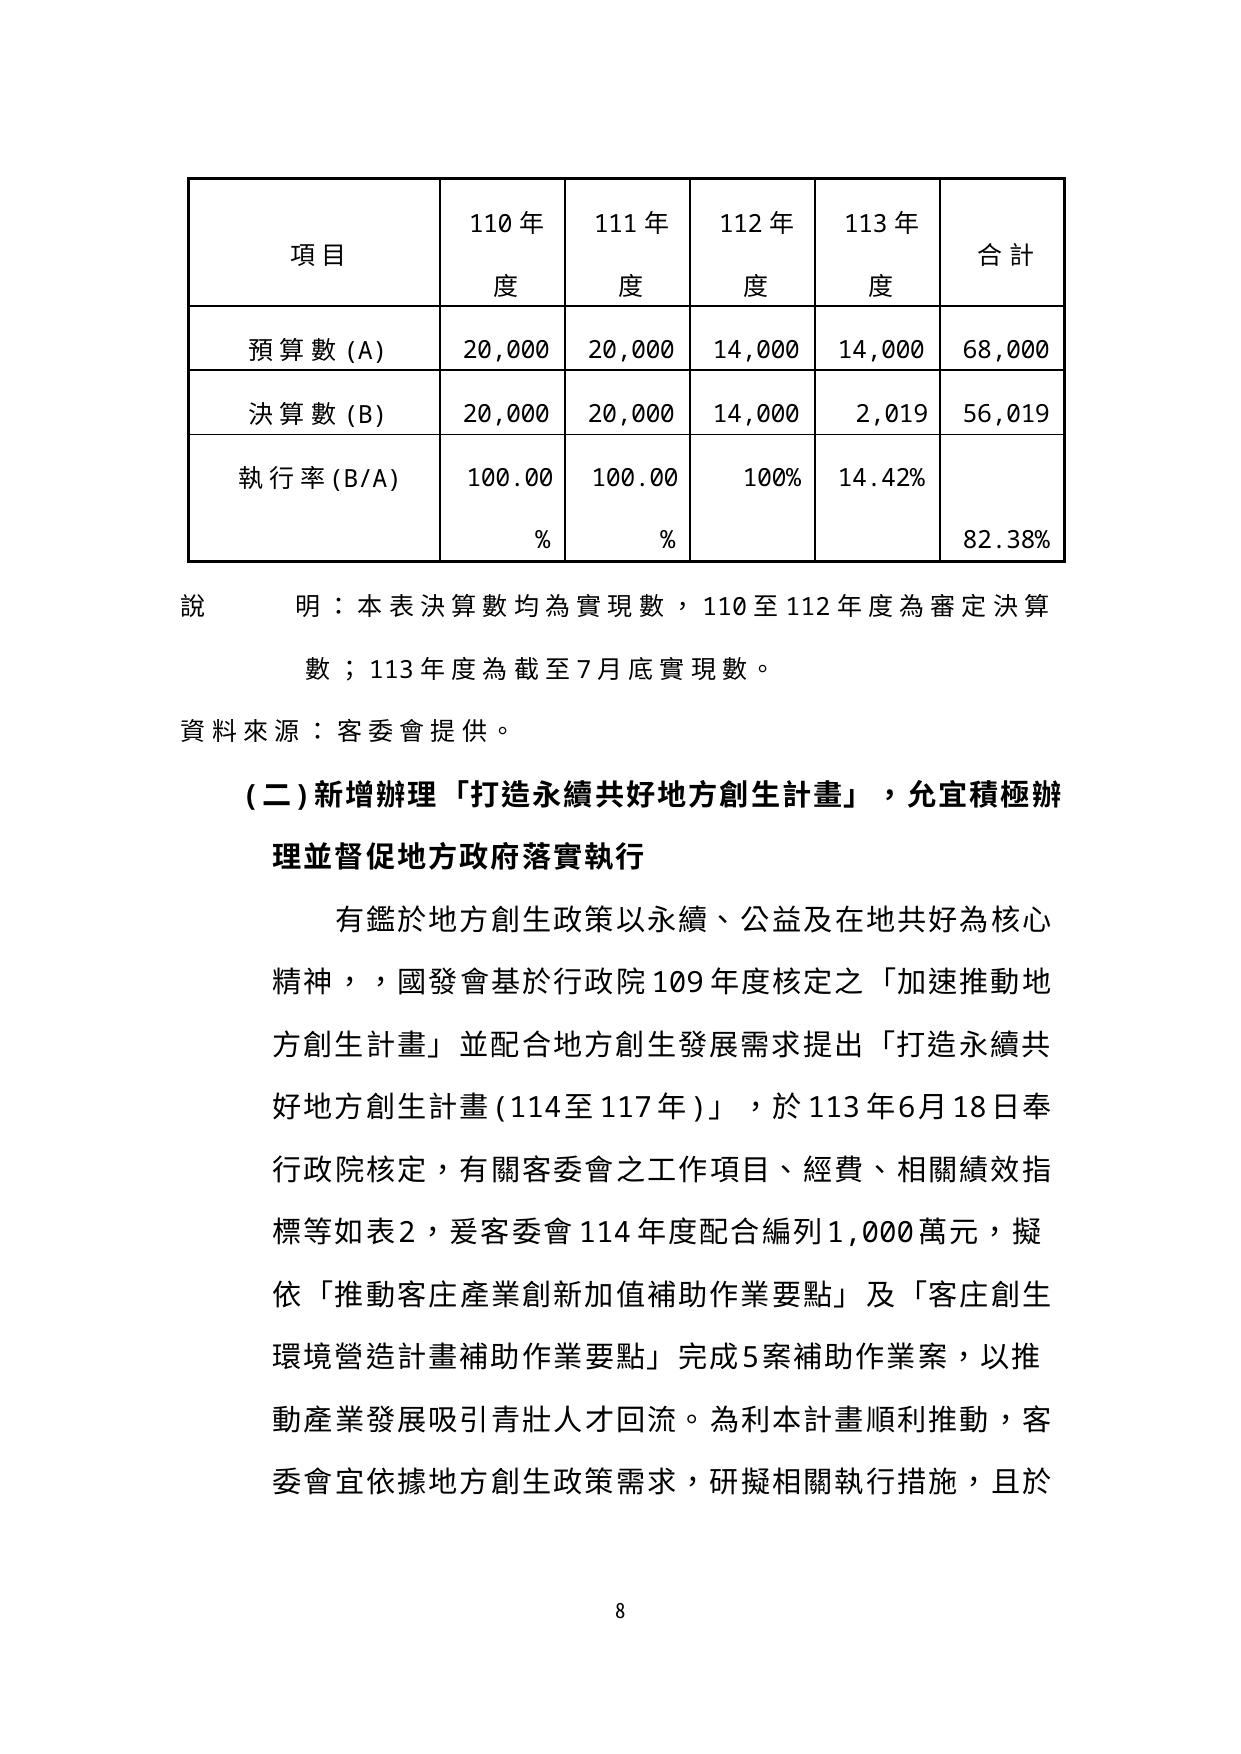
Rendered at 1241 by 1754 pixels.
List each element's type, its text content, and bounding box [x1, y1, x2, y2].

table_cell 100.00% [566, 435, 689, 560]
table_cell 20,000 [441, 371, 564, 433]
table_header 112年度 [691, 180, 814, 305]
text (二)新增辦理「打造永續共好地方創生計畫」，允宜積極辦理並督促地方政府落實執行 [236, 751, 1063, 876]
table_cell 20,000 [566, 371, 689, 433]
table_cell 決算數(B) [190, 371, 439, 433]
table_cell 14.42% [816, 435, 939, 560]
table_cell 68,000 [941, 307, 1063, 369]
table_cell 14,000 [691, 371, 814, 433]
table_header 111年度 [566, 180, 689, 305]
table_header 110年度 [441, 180, 564, 305]
table_header 合計 [941, 180, 1063, 305]
table_cell 預算數(A) [190, 307, 439, 369]
table_cell 14,000 [816, 307, 939, 369]
table_cell 2,019 [816, 371, 939, 433]
text 說 明：本表決算數均為實現數，110至112年度為審定決算數；113年度為截至7月底實現數。 [175, 563, 1063, 688]
table_cell 82.38% [941, 435, 1063, 560]
text 資料來源：客委會提供。 [175, 688, 1063, 751]
table_cell 56,019 [941, 371, 1063, 433]
table_cell 執行率(B/A) [190, 435, 439, 560]
table_cell 100% [691, 435, 814, 560]
table_cell 100.00% [441, 435, 564, 560]
table_header 113年度 [816, 180, 939, 305]
table_header 項目 [190, 180, 439, 305]
table_cell 20,000 [566, 307, 689, 369]
text 有鑑於地方創生政策以永續、公益及在地共好為核心精神，，國發會基於行政院109年度核定之「加速推動地方創生計畫」並配合地方創生發展需求提出「打造永續共好地方創生計畫(114至117年)」，於113年6月18日奉行政院核定，有關客委會之工作項目、經費、相關績效指標等如表2，爰客委會114年度配合編列1,000萬元，擬依「推動客庄產業創新加值補助作業要點」及「客庄創生環境營造計畫補助作業要點」完成5案補助作業案，以推動產業發展吸引青壯人才回流。為利本計畫順利推動，客委會宜依據地方創生政策需求，研擬相關執行措施，且於 [266, 876, 1063, 1501]
table_cell 14,000 [691, 307, 814, 369]
table_cell 20,000 [441, 307, 564, 369]
